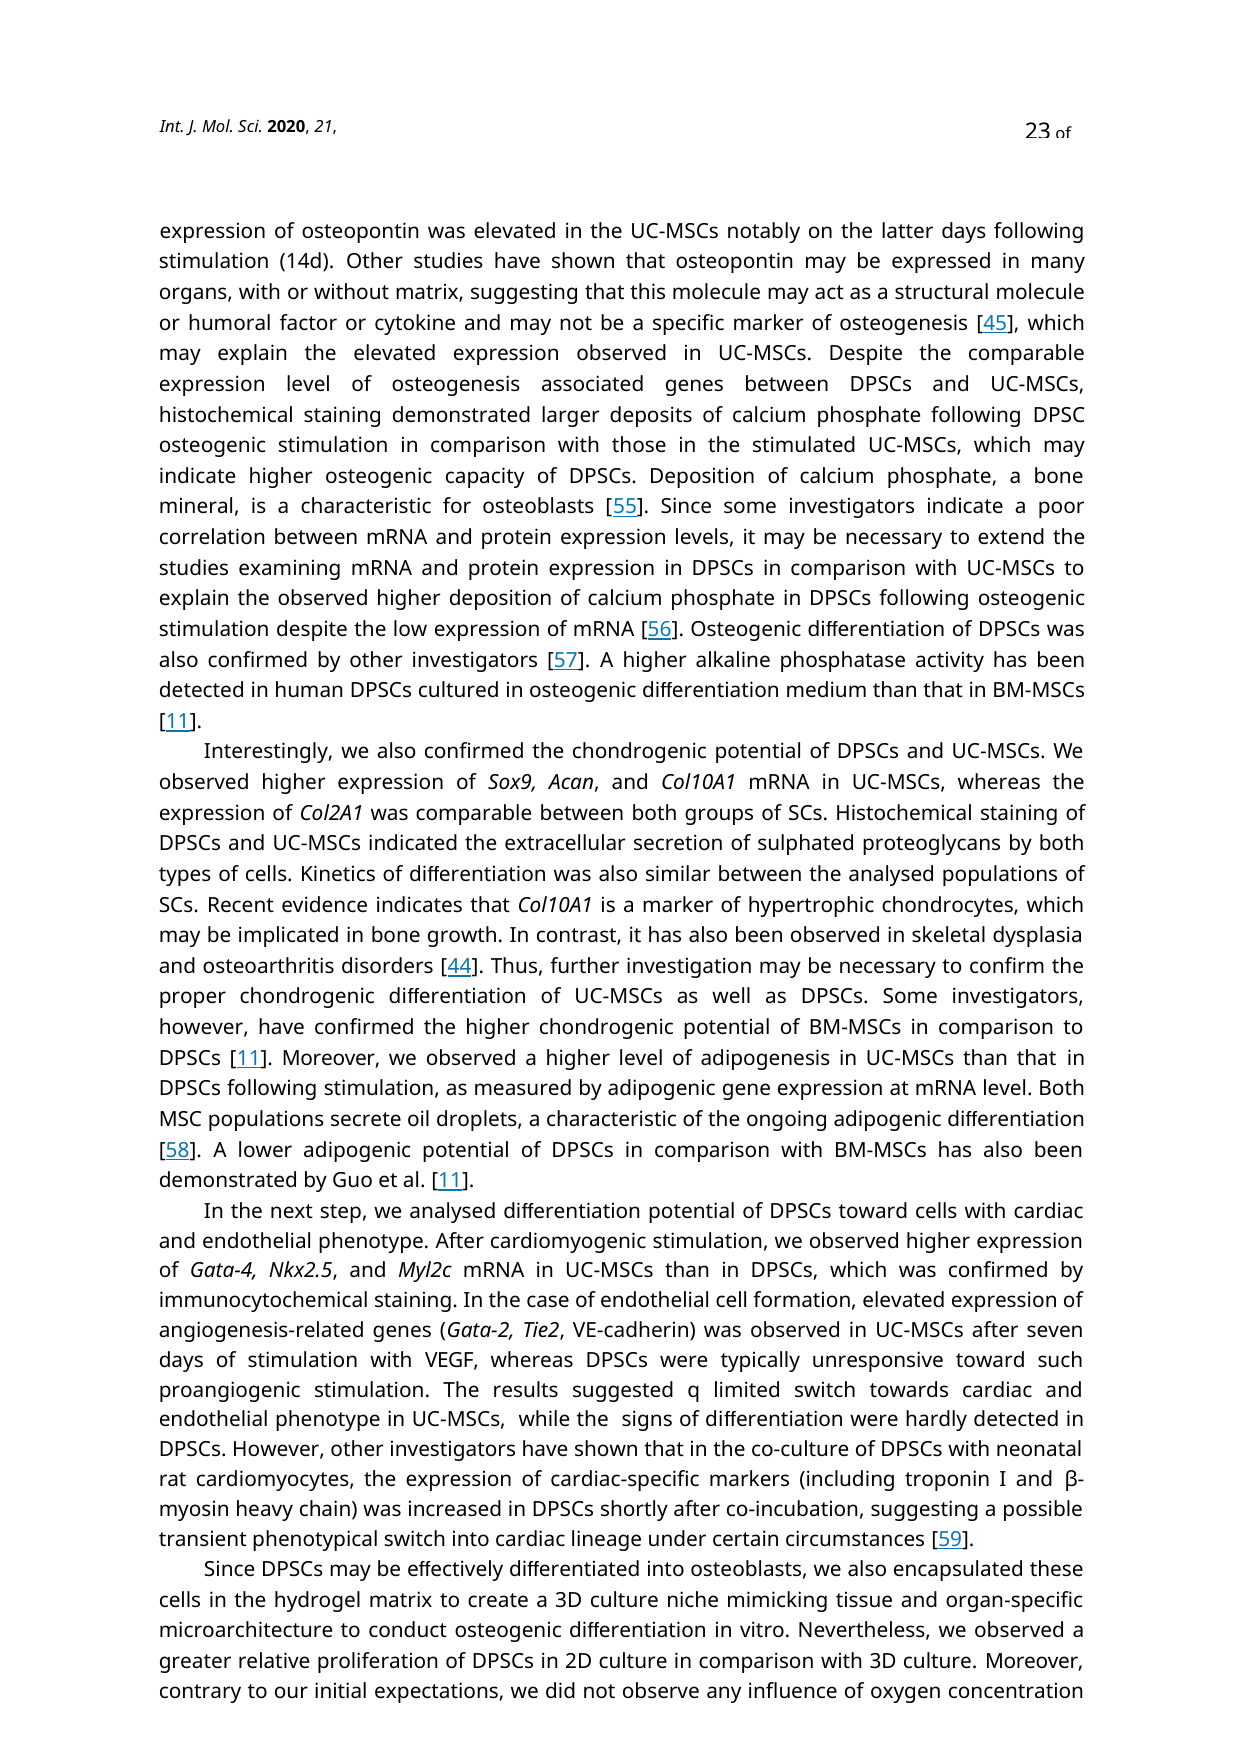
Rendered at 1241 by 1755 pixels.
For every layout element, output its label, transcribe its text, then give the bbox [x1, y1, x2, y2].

text Since DPSCs may be effectively differentiated into osteoblasts, we also encapsulated these cells in the hydrogel matrix to create a 3D culture niche mimicking tissue and organ-specific microarchitecture to conduct osteogenic differentiation in vitro. Nevertheless, we observed a greater relative proliferation of DPSCs in 2D culture in comparison with 3D culture. Moreover, contrary to our initial expectations, we did not observe any influence of oxygen concentration [158, 1554, 1084, 1705]
text In the next step, we analysed differentiation potential of DPSCs toward cells with cardiac and endothelial phenotype. After cardiomyogenic stimulation, we observed higher expression of Gata-4, Nkx2.5, and Myl2c mRNA in UC-MSCs than in DPSCs, which was confirmed by immunocytochemical staining. In the case of endothelial cell formation, elevated expression of angiogenesis-related genes (Gata-2, Tie2, VE-cadherin) was observed in UC-MSCs after seven days of stimulation with VEGF, whereas DPSCs were typically unresponsive toward such proangiogenic stimulation. The results suggested q limited switch towards cardiac and endothelial phenotype in UC-MSCs, while the signs of differentiation were hardly detected in DPSCs. However, other investigators have shown that in the co-culture of DPSCs with neonatal rat cardiomyocytes, the expression of cardiac-specific markers (including troponin I and β-myosin heavy chain) was increased in DPSCs shortly after co-incubation, suggesting a possible transient phenotypical switch into cardiac lineage under certain circumstances [59]. [158, 1196, 1084, 1552]
text expression of osteopontin was elevated in the UC-MSCs notably on the latter days following stimulation (14d). Other studies have shown that osteopontin may be expressed in many organs, with or without matrix, suggesting that this molecule may act as a structural molecule or humoral factor or cytokine and may not be a specific marker of osteogenesis [45], which may explain the elevated expression observed in UC-MSCs. Despite the comparable expression level of osteogenesis associated genes between DPSCs and UC-MSCs, histochemical staining demonstrated larger deposits of calcium phosphate following DPSC osteogenic stimulation in comparison with those in the stimulated UC-MSCs, which may indicate higher osteogenic capacity of DPSCs. Deposition of calcium phosphate, a bone mineral, is a characteristic for osteoblasts [55]. Since some investigators indicate a poor correlation between mRNA and protein expression levels, it may be necessary to extend the studies examining mRNA and protein expression in DPSCs in comparison with UC-MSCs to explain the observed higher deposition of calcium phosphate in DPSCs following osteogenic stimulation despite the low expression of mRNA [56]. Osteogenic differentiation of DPSCs was also confirmed by other investigators [57]. A higher alkaline phosphatase activity has been detected in human DPSCs cultured in osteogenic differentiation medium than that in BM-MSCs [11]. [159, 216, 1085, 734]
text Interestingly, we also confirmed the chondrogenic potential of DPSCs and UC-MSCs. We observed higher expression of Sox9, Acan, and Col10A1 mRNA in UC-MSCs, whereas the expression of Col2A1 was comparable between both groups of SCs. Histochemical staining of DPSCs and UC-MSCs indicated the extracellular secretion of sulphated proteoglycans by both types of cells. Kinetics of differentiation was also similar between the analysed populations of SCs. Recent evidence indicates that Col10A1 is a marker of hypertrophic chondrocytes, which may be implicated in bone growth. In contrast, it has also been observed in skeletal dysplasia and osteoarthritis disorders [44]. Thus, further investigation may be necessary to confirm the proper chondrogenic differentiation of UC-MSCs as well as DPSCs. Some investigators, however, have confirmed the higher chondrogenic potential of BM-MSCs in comparison to DPSCs [11]. Moreover, we observed a higher level of adipogenesis in UC-MSCs than that in DPSCs following stimulation, as measured by adipogenic gene expression at mRNA level. Both MSC populations secrete oil droplets, a characteristic of the ongoing adipogenic differentiation [58]. A lower adipogenic potential of DPSCs in comparison with BM-MSCs has also been demonstrated by Guo et al. [11]. [158, 737, 1085, 1194]
